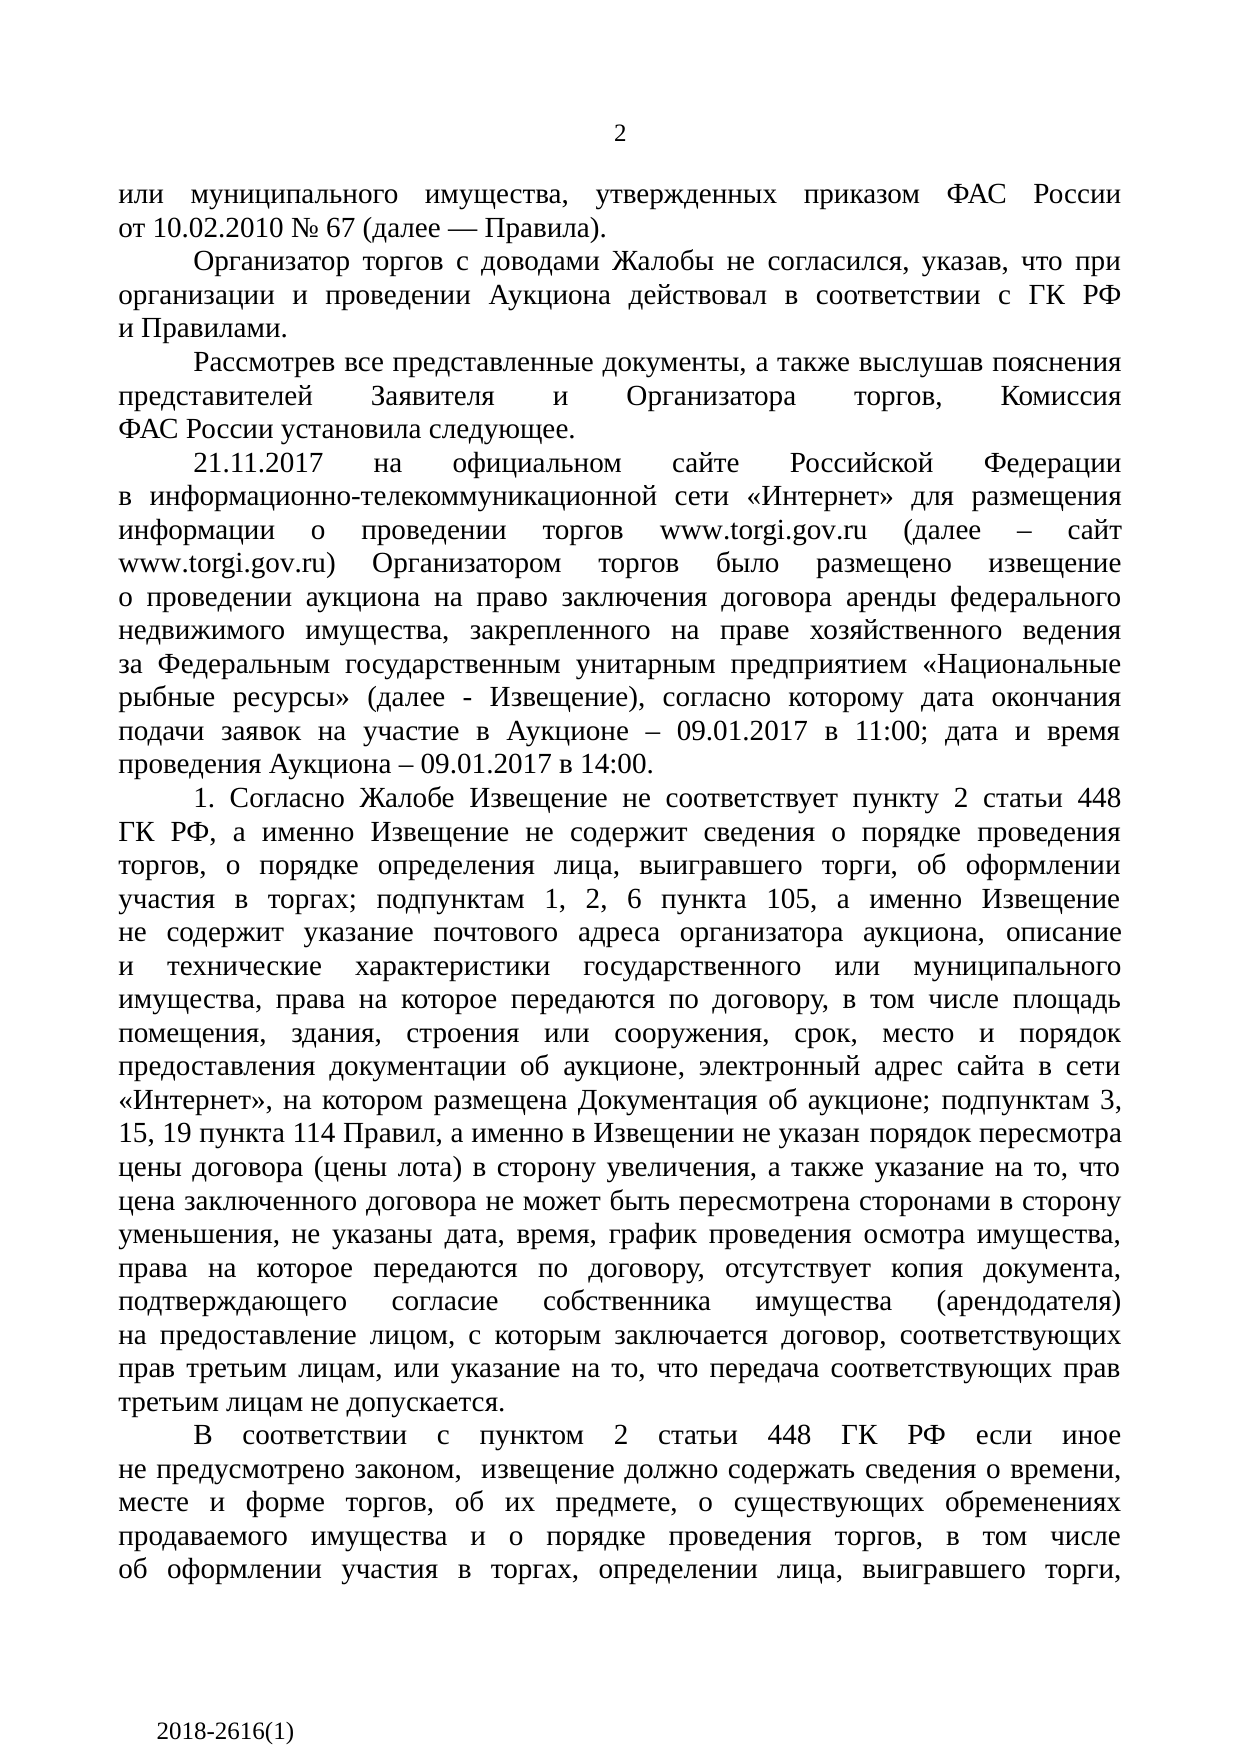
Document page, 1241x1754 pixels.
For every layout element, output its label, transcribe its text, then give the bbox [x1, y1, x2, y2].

text Рассмотрев все представленные документы, а также выслушав пояснения представителей Заявителя и Организатора торгов, Комиссия ФАС России установила следующее. [118, 344, 1122, 445]
text или муниципального имущества, утвержденных приказом ФАС России от 10.02.2010 № 67 (далее — Правила). [118, 176, 1122, 243]
text 1. Согласно Жалобе Извещение не соответствует пункту 2 статьи 448 ГК РФ, а именно Извещение не содержит сведения о порядке проведения торгов, о порядке определения лица, выигравшего торги, об оформлении участия в торгах; подпунктам 1, 2, 6 пункта 105, а именно Извещение не содержит указание почтового адреса организатора аукциона, описание и технические характеристики государственного или муниципального имущества, права на которое передаются по договору, в том числе площадь помещения, здания, строения или сооружения, срок, место и порядок предоставления документации об аукционе, электронный адрес сайта в сети «Интернет», на котором размещена Документация об аукционе; подпунктам 3, 15, 19 пункта 114 Правил, а именно в Извещении не указан порядок пересмотра цены договора (цены лота) в сторону увеличения, а также указание на то, что цена заключенного договора не может быть пересмотрена сторонами в сторону уменьшения, не указаны дата, время, график проведения осмотра имущества, права на которое передаются по договору, отсутствует копия документа, подтверждающего согласие собственника имущества (арендодателя) на предоставление лицом, с которым заключается договор, соответствующих прав третьим лицам, или указание на то, что передача соответствующих прав третьим лицам не допускается. [118, 780, 1122, 1417]
text В соответствии с пунктом 2 статьи 448 ГК РФ если иное не предусмотрено законом, извещение должно содержать сведения о времени, месте и форме торгов, об их предмете, о существующих обременениях продаваемого имущества и о порядке проведения торгов, в том числе об оформлении участия в торгах, определении лица, выигравшего торги, [118, 1417, 1122, 1585]
text Организатор торгов с доводами Жалобы не согласился, указав, что при организации и проведении Аукциона действовал в соответствии с ГК РФ и Правилами. [118, 243, 1122, 344]
text 21.11.2017 на официальном сайте Российской Федерации в информационно-телекоммуникационной сети «Интернет» для размещения информации о проведении торгов www.torgi.gov.ru (далее – сайт www.torgi.gov.ru) Организатором торгов было размещено извещение о проведении аукциона на право заключения договора аренды федерального недвижимого имущества, закрепленного на праве хозяйственного ведения за Федеральным государственным унитарным предприятием «Национальные рыбные ресурсы» (далее - Извещение), согласно которому дата окончания подачи заявок на участие в Аукционе – 09.01.2017 в 11:00; дата и время проведения Аукциона – 09.01.2017 в 14:00. [118, 445, 1122, 780]
